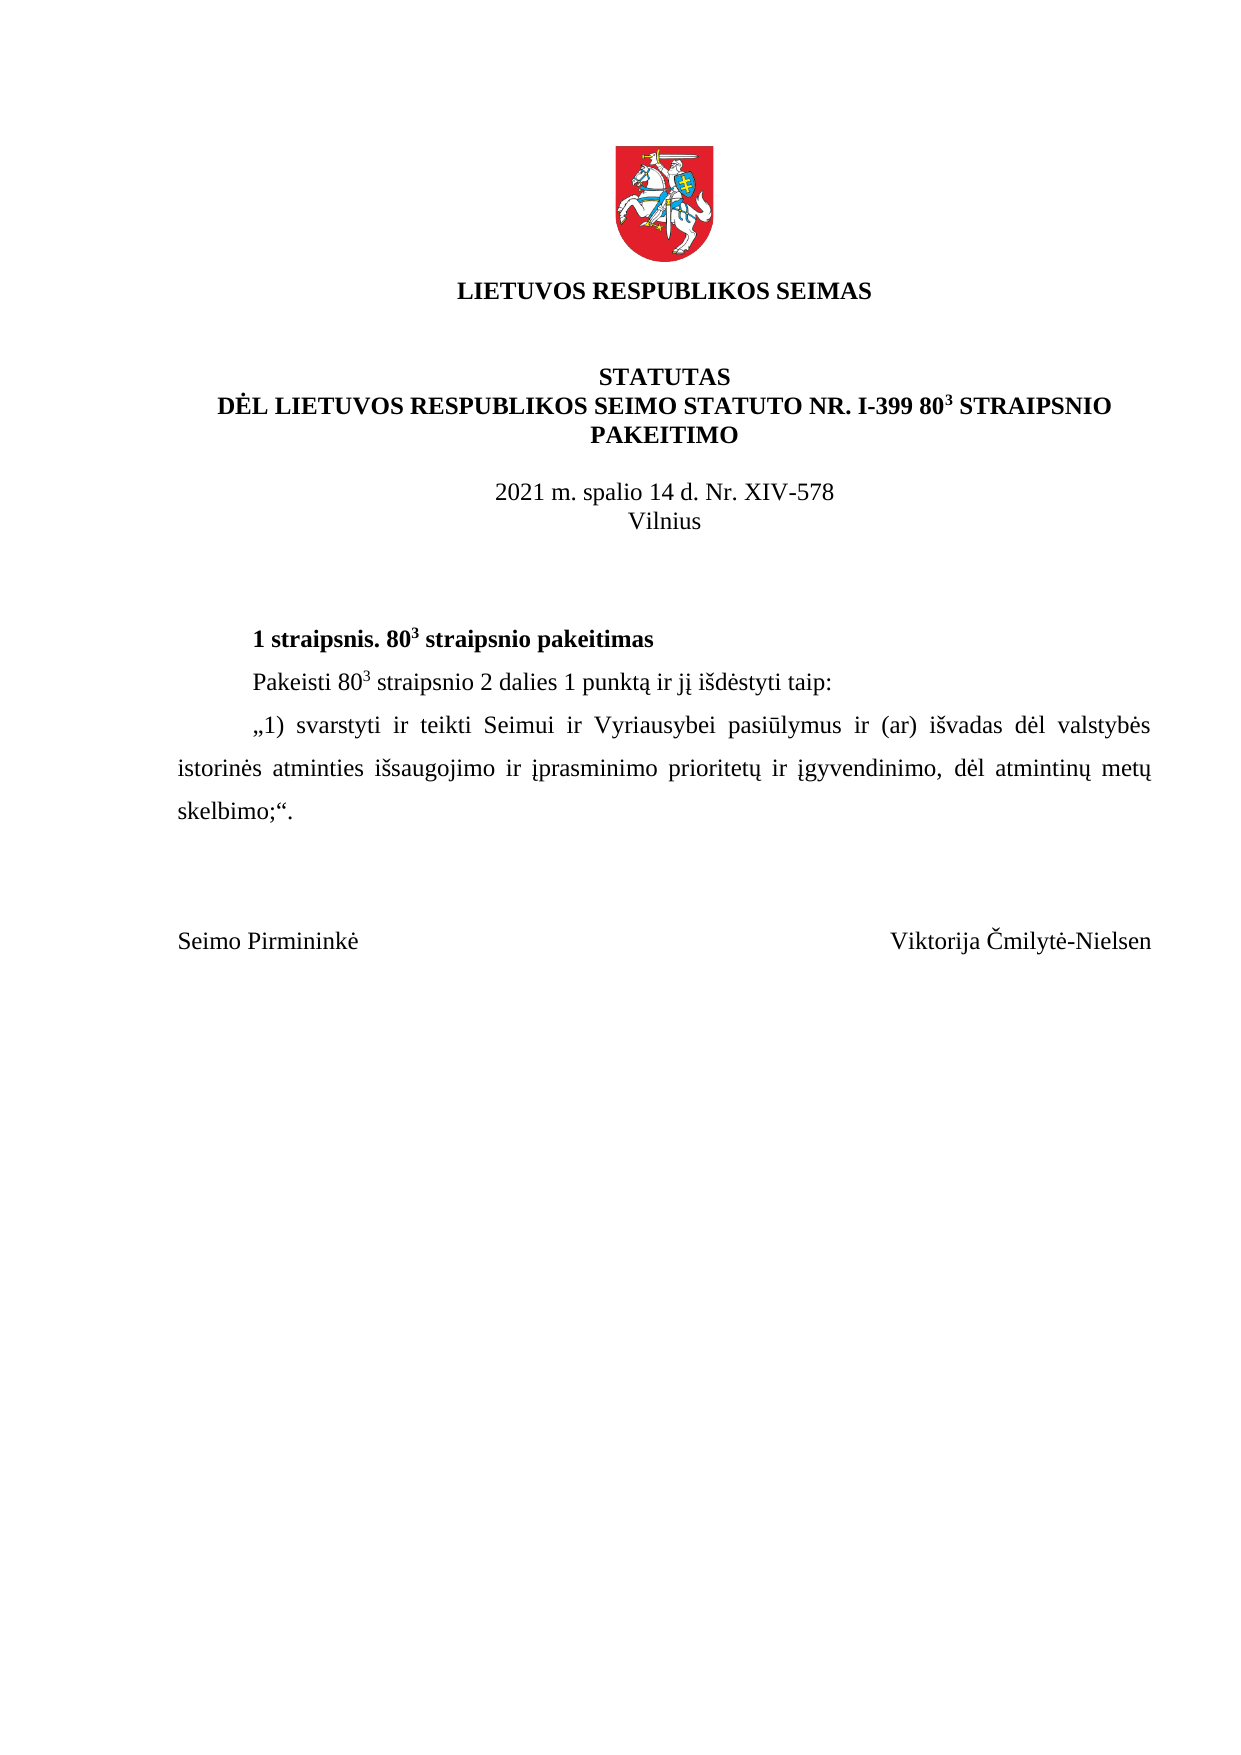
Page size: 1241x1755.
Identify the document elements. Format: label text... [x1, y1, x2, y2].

text 2021 m. spalio 14 d. Nr. XIV-578 [177, 477, 1152, 506]
text Seimo Pirmininkė Viktorija Čmilytė-Nielsen [177, 926, 1152, 954]
text Pakeisti 803 straipsnio 2 dalies 1 punktą ir jį išdėstyti taip: [177, 667, 1152, 696]
text DĖL LIETUVOS RESPUBLIKOS SEIMO STATUTO NR. I-399 803 STRAIPSNIO PAKEITIMO [177, 391, 1152, 448]
text LIETUVOS RESPUBLIKOS SEIMAS [177, 276, 1152, 305]
text Vilnius [177, 506, 1152, 535]
text 1 straipsnis. 803 straipsnio pakeitimas [177, 624, 1152, 653]
text „1) svarstyti ir teikti Seimui ir Vyriausybei pasiūlymus ir (ar) išvadas dėl valstybės istorinės atminties išsaugojimo ir įprasminimo prioritetų ir įgyvendinimo, dėl atmintinų metų skelbimo;“. [177, 710, 1152, 825]
text STATUTAS [177, 362, 1152, 391]
